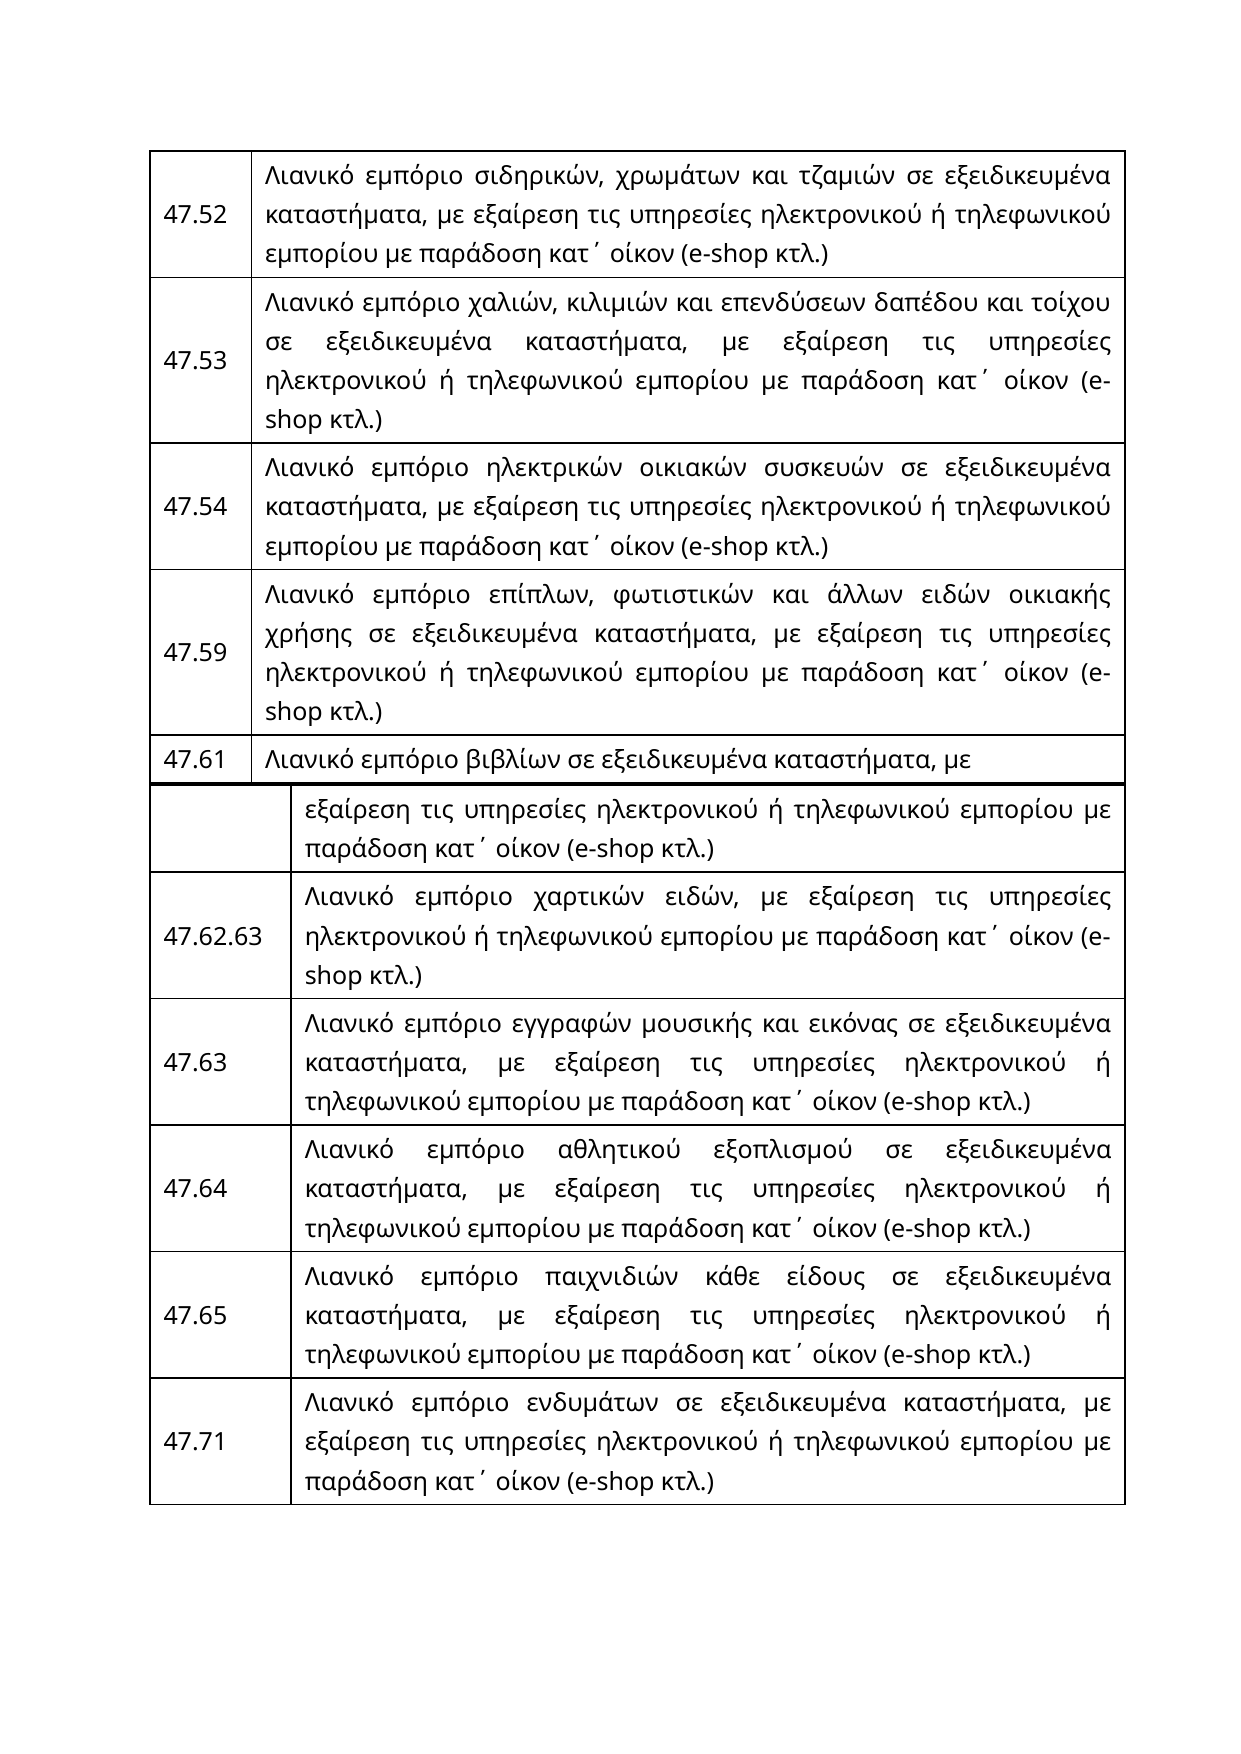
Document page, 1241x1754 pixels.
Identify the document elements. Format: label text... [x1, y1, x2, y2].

table_cell Λιανικό εμπόριο εγγραφών μουσικής και εικόνας σε εξειδικευμένα καταστήματα, με εξαίρεση τις υπηρεσίες ηλεκτρονικού ή τηλεφωνικού εμπορίου με παράδοση κατ΄ οίκον (e-shop κτλ.) [292, 999, 1124, 1124]
table_cell 47.54 [151, 444, 251, 568]
table_cell 47.64 [151, 1126, 290, 1251]
table_cell Λιανικό εμπόριο σιδηρικών, χρωμάτων και τζαμιών σε εξειδικευμένα καταστήματα, με εξαίρεση τις υπηρεσίες ηλεκτρονικού ή τηλεφωνικού εμπορίου με παράδοση κατ΄ οίκον (e-shop κτλ.) [252, 152, 1124, 276]
table_cell 47.63 [151, 999, 290, 1124]
table_cell Λιανικό εμπόριο χαρτικών ειδών, με εξαίρεση τις υπηρεσίες ηλεκτρονικού ή τηλεφωνικού εμπορίου με παράδοση κατ΄ οίκον (e-shop κτλ.) [292, 873, 1124, 998]
table_cell Λιανικό εμπόριο επίπλων, φωτιστικών και άλλων ειδών οικιακής χρήσης σε εξειδικευμένα καταστήματα, με εξαίρεση τις υπηρεσίες ηλεκτρονικού ή τηλεφωνικού εμπορίου με παράδοση κατ΄ οίκον (e-shop κτλ.) [252, 570, 1124, 734]
table_cell 47.71 [151, 1379, 290, 1503]
table_cell 47.62.63 [151, 873, 290, 998]
table_cell 47.53 [151, 278, 251, 442]
table_cell 47.52 [151, 152, 251, 276]
table_cell 47.65 [151, 1252, 290, 1377]
table_cell Λιανικό εμπόριο παιχνιδιών κάθε είδους σε εξειδικευμένα καταστήματα, με εξαίρεση τις υπηρεσίες ηλεκτρονικού ή τηλεφωνικού εμπορίου με παράδοση κατ΄ οίκον (e-shop κτλ.) [292, 1252, 1124, 1377]
table_cell Λιανικό εμπόριο ενδυμάτων σε εξειδικευμένα καταστήματα, με εξαίρεση τις υπηρεσίες ηλεκτρονικού ή τηλεφωνικού εμπορίου με παράδοση κατ΄ οίκον (e-shop κτλ.) [292, 1379, 1124, 1503]
table_cell Λιανικό εμπόριο χαλιών, κιλιμιών και επενδύσεων δαπέδου και τοίχου σε εξειδικευμένα καταστήματα, με εξαίρεση τις υπηρεσίες ηλεκτρονικού ή τηλεφωνικού εμπορίου με παράδοση κατ΄ οίκον (e-shop κτλ.) [252, 278, 1124, 442]
table_cell 47.59 [151, 570, 251, 734]
table_header [151, 786, 290, 871]
table_cell 47.61 [151, 736, 251, 782]
table_cell Λιανικό εμπόριο ηλεκτρικών οικιακών συσκευών σε εξειδικευμένα καταστήματα, με εξαίρεση τις υπηρεσίες ηλεκτρονικού ή τηλεφωνικού εμπορίου με παράδοση κατ΄ οίκον (e-shop κτλ.) [252, 444, 1124, 568]
table_cell Λιανικό εμπόριο βιβλίων σε εξειδικευμένα καταστήματα, με [252, 736, 1124, 782]
table_cell Λιανικό εμπόριο αθλητικού εξοπλισμού σε εξειδικευμένα καταστήματα, με εξαίρεση τις υπηρεσίες ηλεκτρονικού ή τηλεφωνικού εμπορίου με παράδοση κατ΄ οίκον (e-shop κτλ.) [292, 1126, 1124, 1251]
table_header εξαίρεση τις υπηρεσίες ηλεκτρονικού ή τηλεφωνικού εμπορίου με παράδοση κατ΄ οίκον (e-shop κτλ.) [292, 786, 1124, 871]
